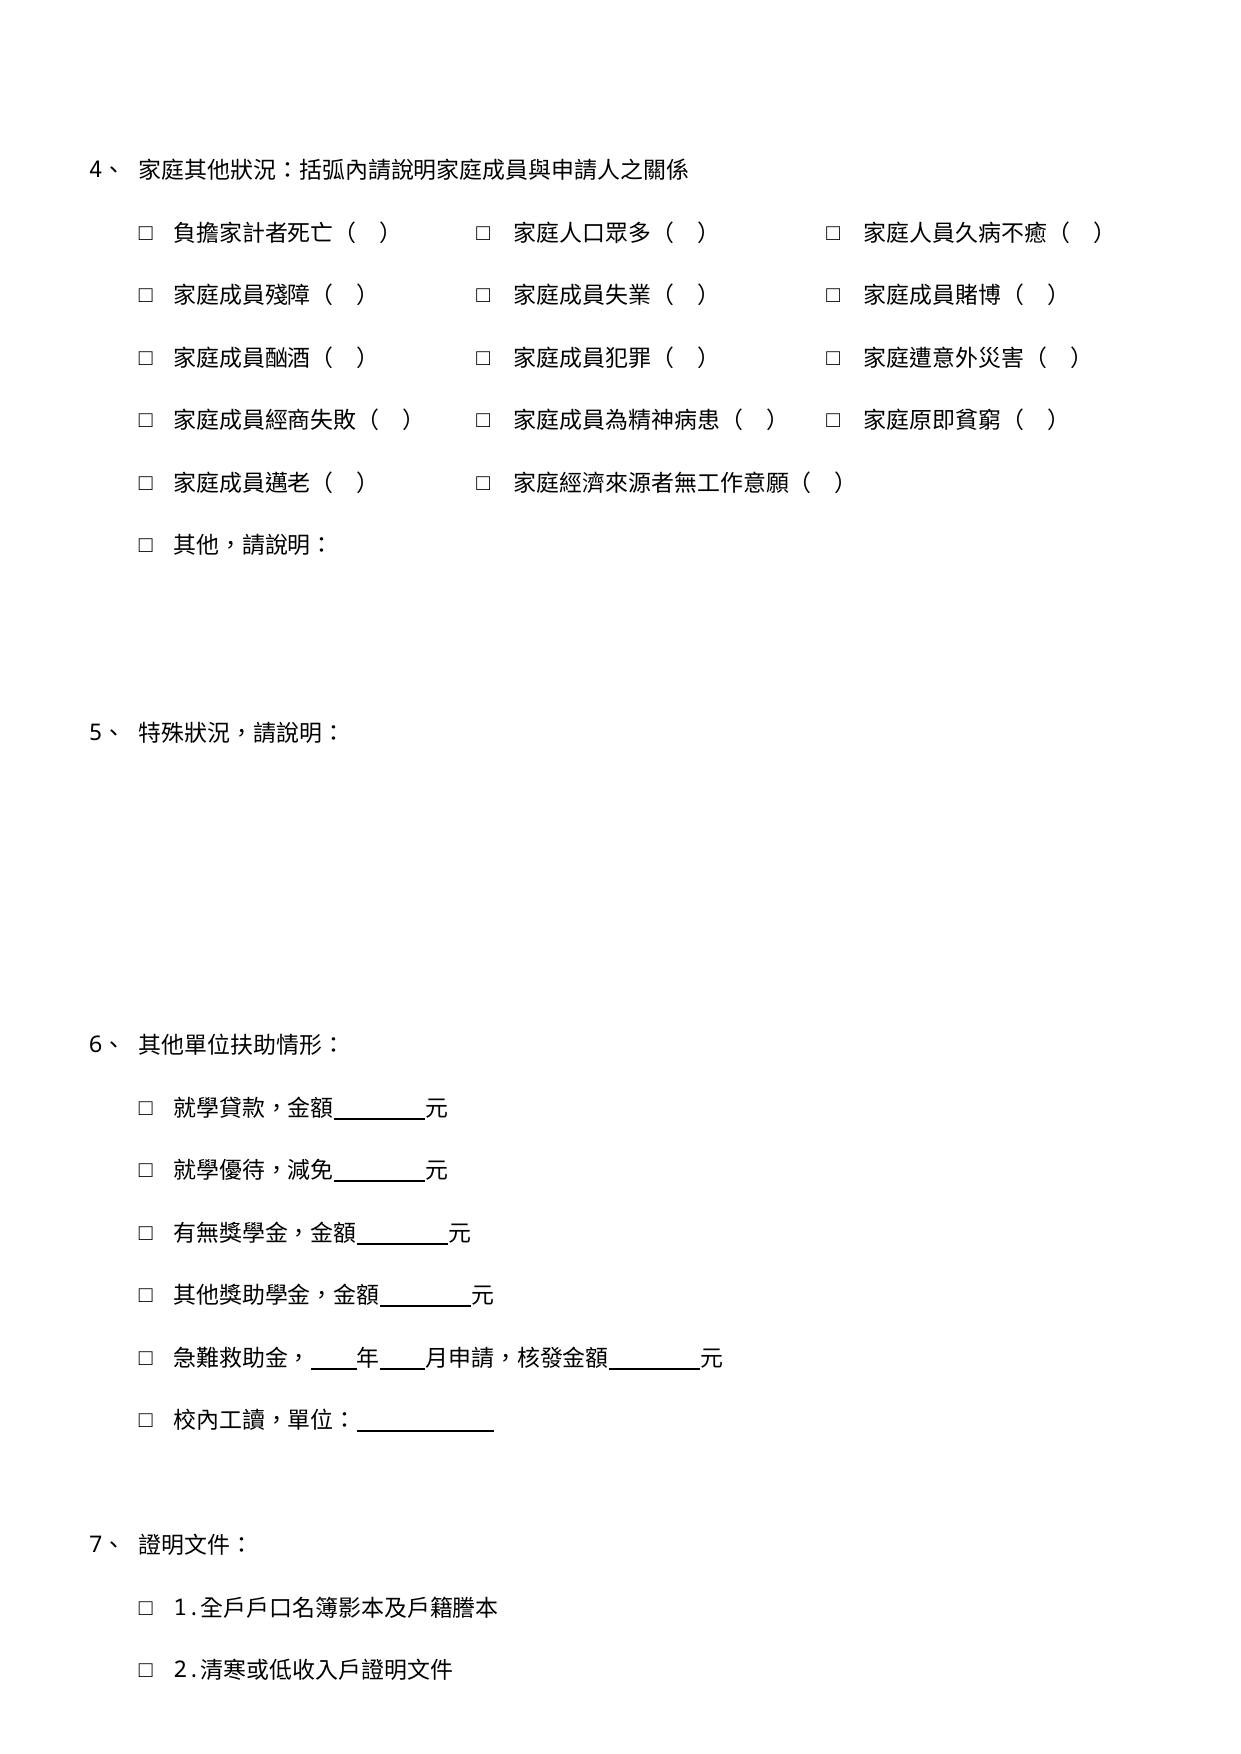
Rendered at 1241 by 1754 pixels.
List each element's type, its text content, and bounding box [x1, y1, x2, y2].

text □ 家庭成員酗酒（ ） □ 家庭成員犯罪（ ） □ 家庭遭意外災害（ ） [139, 314, 1152, 377]
text □ 有無獎學金，金額 元 [139, 1189, 1152, 1252]
list 證明文件： [89, 1502, 1152, 1564]
text □ 急難救助金， 年 月申請，核發金額 元 [139, 1314, 1152, 1377]
text □ 2.清寒或低收入戶證明文件 [139, 1627, 1152, 1689]
list 家庭其他狀況：括弧內請說明家庭成員與申請人之關係 [89, 127, 1152, 189]
text □ 就學優待，減免 元 [139, 1127, 1152, 1189]
text □ 家庭成員殘障（ ） □ 家庭成員失業（ ） □ 家庭成員賭博（ ） [139, 252, 1152, 314]
text □ 家庭成員經商失敗（ ） □ 家庭成員為精神病患（ ） □ 家庭原即貧窮（ ） [139, 377, 1152, 439]
text □ 其他獎助學金，金額 元 [139, 1252, 1152, 1314]
text □ 校內工讀，單位： [139, 1377, 1152, 1439]
text □ 其他，請說明： [139, 502, 1152, 564]
text □ 1.全戶戶口名簿影本及戶籍謄本 [139, 1564, 1152, 1627]
list 特殊狀況，請說明： [89, 689, 1152, 752]
list 其他單位扶助情形： [89, 1002, 1152, 1064]
text □ 家庭成員邁老（ ） □ 家庭經濟來源者無工作意願（ ） [139, 439, 1152, 502]
text □ 就學貸款，金額 元 [139, 1064, 1152, 1127]
text □ 負擔家計者死亡（ ） □ 家庭人口眾多（ ） □ 家庭人員久病不癒（ ） [139, 189, 1152, 252]
